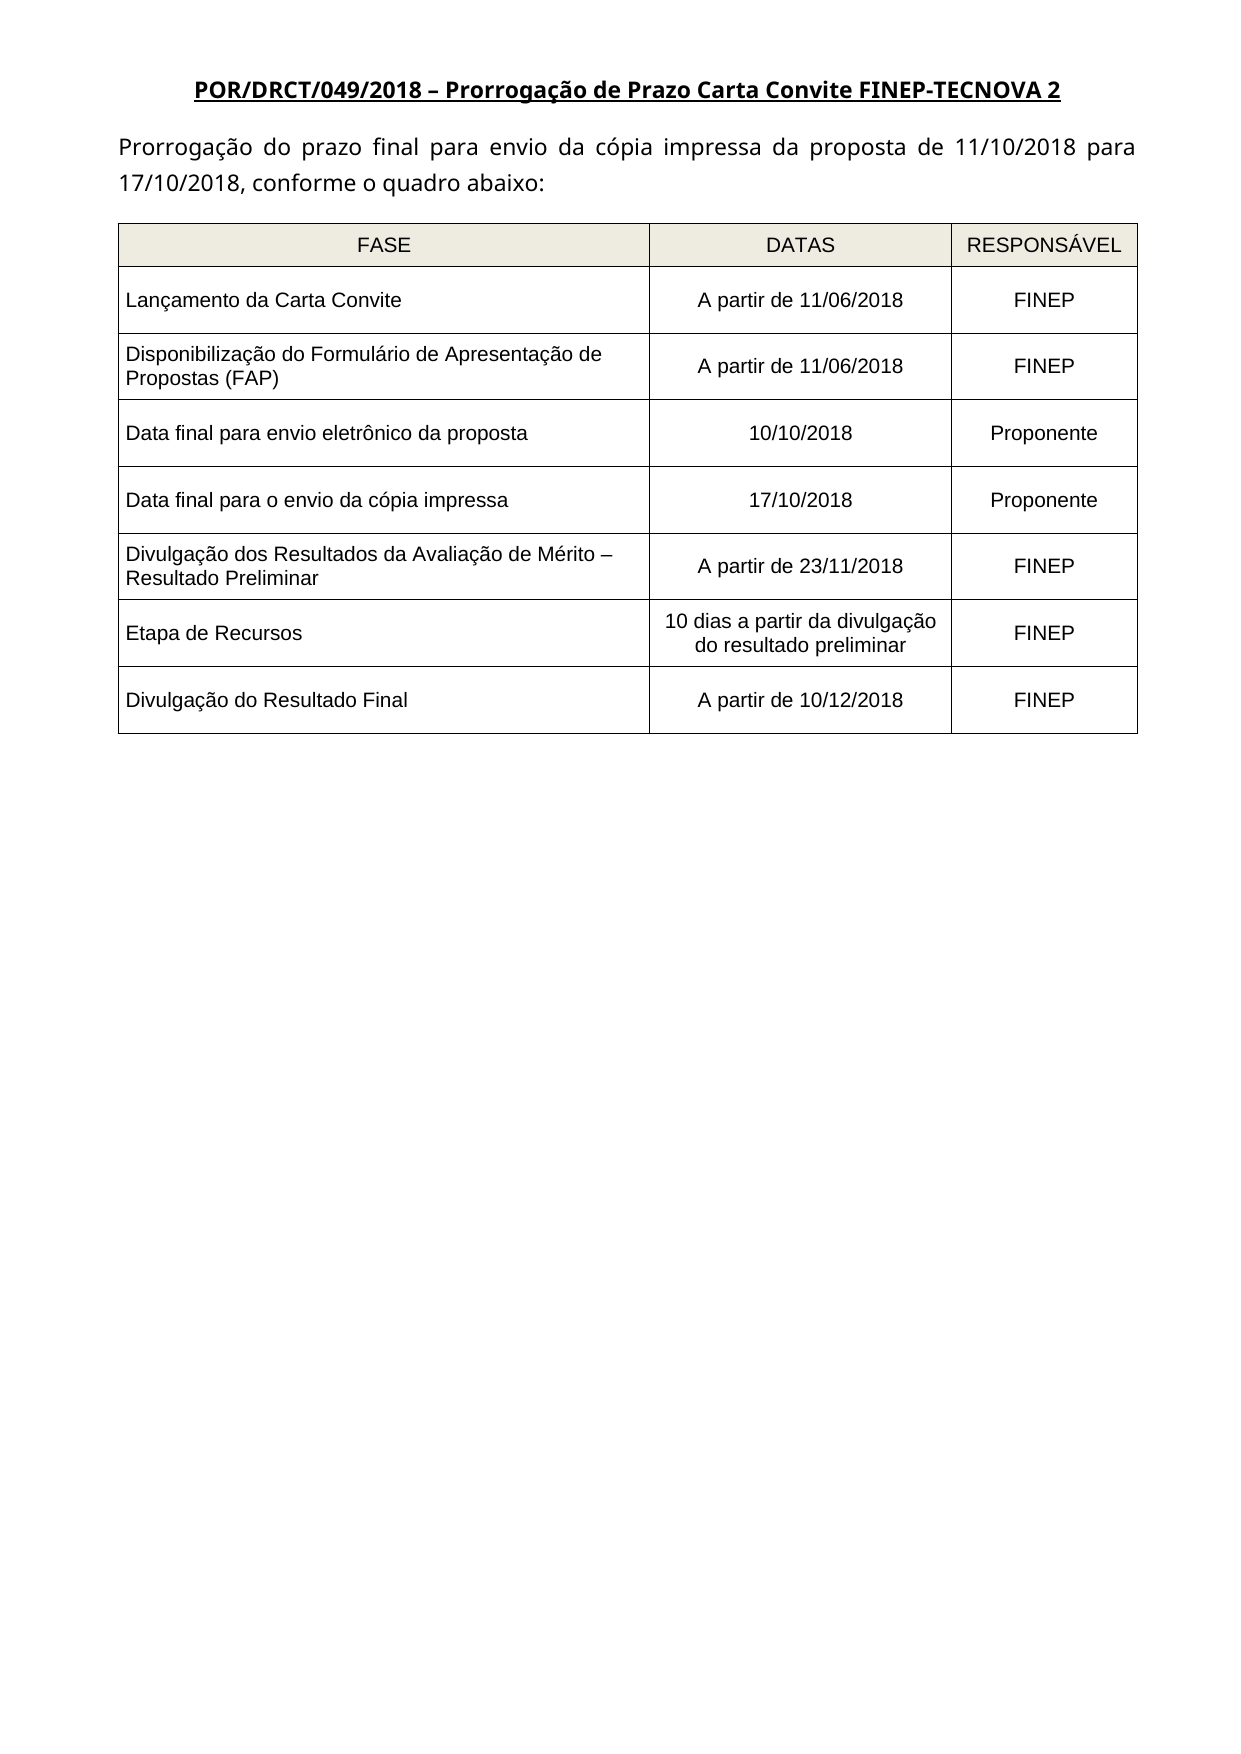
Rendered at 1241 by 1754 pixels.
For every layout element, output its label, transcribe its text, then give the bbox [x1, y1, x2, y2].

text POR/DRCT/049/2018 – Prorrogação de Prazo Carta Convite FINEP-TECNOVA 2 [118, 74, 1137, 105]
table_cell FINEP [952, 267, 1137, 332]
table_cell Proponente [952, 400, 1137, 466]
table_header FASE [119, 224, 649, 266]
table_header DATAS [650, 224, 951, 266]
table_cell Divulgação do Resultado Final [119, 667, 649, 732]
table_cell FINEP [952, 667, 1137, 732]
table_cell 10 dias a partir da divulgação do resultado preliminar [650, 600, 951, 666]
table_cell A partir de 11/06/2018 [650, 334, 951, 399]
table_cell Divulgação dos Resultados da Avaliação de Mérito – Resultado Preliminar [119, 534, 649, 599]
table_cell A partir de 10/12/2018 [650, 667, 951, 732]
table_header RESPONSÁVEL [952, 224, 1137, 266]
table_cell Proponente [952, 467, 1137, 532]
table_cell A partir de 23/11/2018 [650, 534, 951, 599]
table_cell Lançamento da Carta Convite [119, 267, 649, 332]
table_cell A partir de 11/06/2018 [650, 267, 951, 332]
table_cell 10/10/2018 [650, 400, 951, 466]
text Prorrogação do prazo final para envio da cópia impressa da proposta de 11/10/2018 para 17/10/2018, conforme o quadro abaixo: [118, 131, 1137, 198]
table_cell FINEP [952, 334, 1137, 399]
table_cell Data final para o envio da cópia impressa [119, 467, 649, 532]
table_cell FINEP [952, 534, 1137, 599]
table_cell FINEP [952, 600, 1137, 666]
table_cell Etapa de Recursos [119, 600, 649, 666]
table_cell Disponibilização do Formulário de Apresentação de Propostas (FAP) [119, 334, 649, 399]
table_cell Data final para envio eletrônico da proposta [119, 400, 649, 466]
table_cell 17/10/2018 [650, 467, 951, 532]
